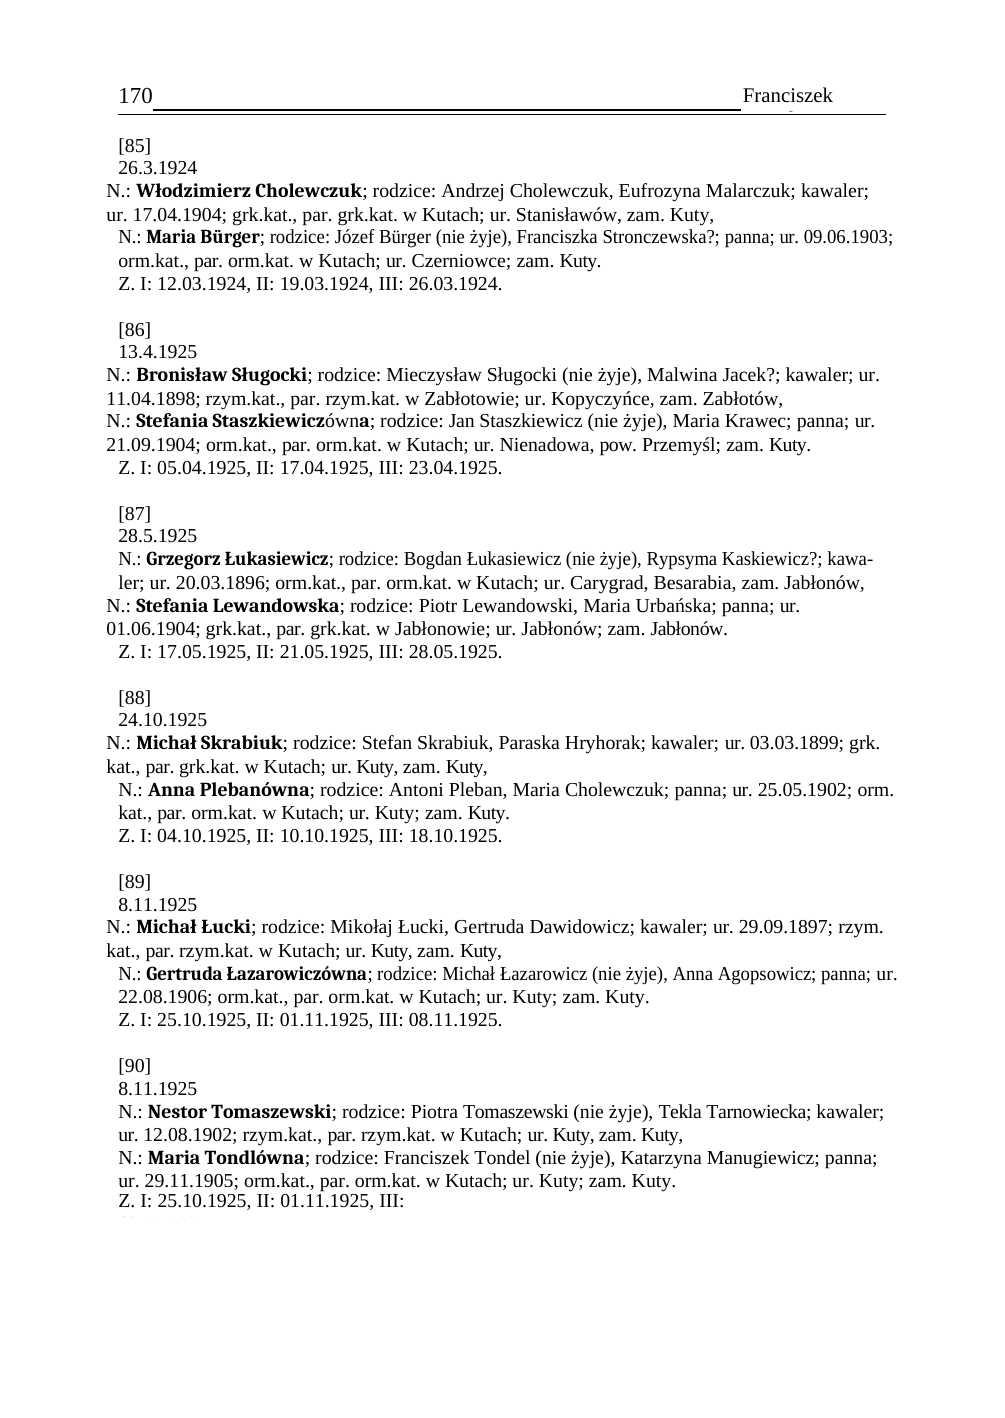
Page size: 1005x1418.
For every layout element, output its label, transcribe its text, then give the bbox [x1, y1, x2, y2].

text N.: Bronisław Sługocki; rodzice: Mieczysław Sługocki (nie żyje), Malwina Jacek?; kawaler; ur. 11.04.1898; rzym.kat., par. rzym.kat. w Zabłotowie; ur. Kopyczyńce, zam. Zabłotów, [106, 363, 887, 409]
text N.: Anna Plebanówna; rodzice: Antoni Pleban, Maria Cholewczuk; panna; ur. 25.05.1902; orm. kat., par. orm.kat. w Kutach; ur. Kuty; zam. Kuty. [118, 778, 898, 824]
text N.: Stefania Lewandowska; rodzice: Piotr Lewandowski, Maria Urbańska; panna; ur. 01.06.1904; grk.kat., par. grk.kat. w Jabłonowie; ur. Jabłonów; zam. Jabłonów. [106, 593, 887, 640]
text Z. I: 04.10.1925, II: 10.10.1925, III: 18.10.1925. [118, 824, 898, 847]
text 8.11.1925 [118, 893, 898, 916]
text N.: Włodzimierz Cholewczuk; rodzice: Andrzej Cholewczuk, Eufrozyna Malarczuk; kawaler; ur. 17.04.1904; grk.kat., par. grk.kat. w Kutach; ur. Stanisławów, zam. Kuty, [106, 179, 888, 225]
text N.: Michał Łucki; rodzice: Mikołaj Łucki, Gertruda Dawidowicz; kawaler; ur. 29.09.1897; rzym. kat., par. rzym.kat. w Kutach; ur. Kuty, zam. Kuty, [106, 916, 887, 962]
text 24.10.1925 [118, 709, 898, 731]
text Z. I: 05.04.1925, II: 17.04.1925, III: 23.04.1925. [118, 456, 898, 478]
text N.: Michał Skrabiuk; rodzice: Stefan Skrabiuk, Paraska Hryhorak; kawaler; ur. 03.03.1899; grk. kat., par. grk.kat. w Kutach; ur. Kuty, zam. Kuty, [106, 731, 896, 778]
text N.: Nestor Tomaszewski; rodzice: Piotra Tomaszewski (nie żyje), Tekla Tarnowiecka; kawaler; ur. 12.08.1902; rzym.kat., par. rzym.kat. w Kutach; ur. Kuty, zam. Kuty, [118, 1099, 898, 1146]
text [87] [118, 502, 898, 524]
text N.: Grzegorz Łukasiewicz; rodzice: Bogdan Łukasiewicz (nie żyje), Rypsyma Kaskiewicz?; kawa- ler; ur. 20.03.1896; orm.kat., par. orm.kat. w Kutach; ur. Carygrad, Besarabia, zam. Jabłonów, [118, 547, 898, 593]
text N.: Maria Bürger; rodzice: Józef Bürger (nie żyje), Franciszka Stronczewska?; panna; ur. 09.06.1903; orm.kat., par. orm.kat. w Kutach; ur. Czerniowce; zam. Kuty. [118, 225, 898, 272]
text Z. I: 12.03.1924, II: 19.03.1924, III: 26.03.1924. [118, 272, 898, 294]
text [88] [118, 686, 898, 708]
text [86] [118, 318, 898, 340]
text [85] [118, 133, 898, 156]
text Z. I: 17.05.1925, II: 21.05.1925, III: 28.05.1925. [118, 640, 898, 663]
text 26.3.1924 [118, 156, 898, 179]
text 28.5.1925 [118, 524, 898, 547]
text [89] [118, 870, 898, 893]
text 13.4.1925 [118, 341, 898, 363]
text N.: Gertruda Łazarowiczówna; rodzice: Michał Łazarowicz (nie żyje), Anna Agopsowicz; panna; ur. 22.08.1906; orm.kat., par. orm.kat. w Kutach; ur. Kuty; zam. Kuty. [118, 962, 898, 1008]
text N.: Stefania Staszkiewiczówna; rodzice: Jan Staszkiewicz (nie żyje), Maria Krawec; panna; ur. 21.09.1904; orm.kat., par. orm.kat. w Kutach; ur. Nienadowa, pow. Przemyśl; zam. Kuty. [106, 409, 876, 456]
text 8.11.1925 [118, 1077, 898, 1099]
text Z. I: 25.10.1925, II: 01.11.1925, III: 08.11.1925. [118, 1008, 898, 1031]
text N.: Maria Tondlówna; rodzice: Franciszek Tondel (nie żyje), Katarzyna Manugiewicz; panna; ur. 29.11.1905; orm.kat., par. orm.kat. w Kutach; ur. Kuty; zam. Kuty. [118, 1146, 898, 1192]
text [90] [118, 1054, 898, 1077]
